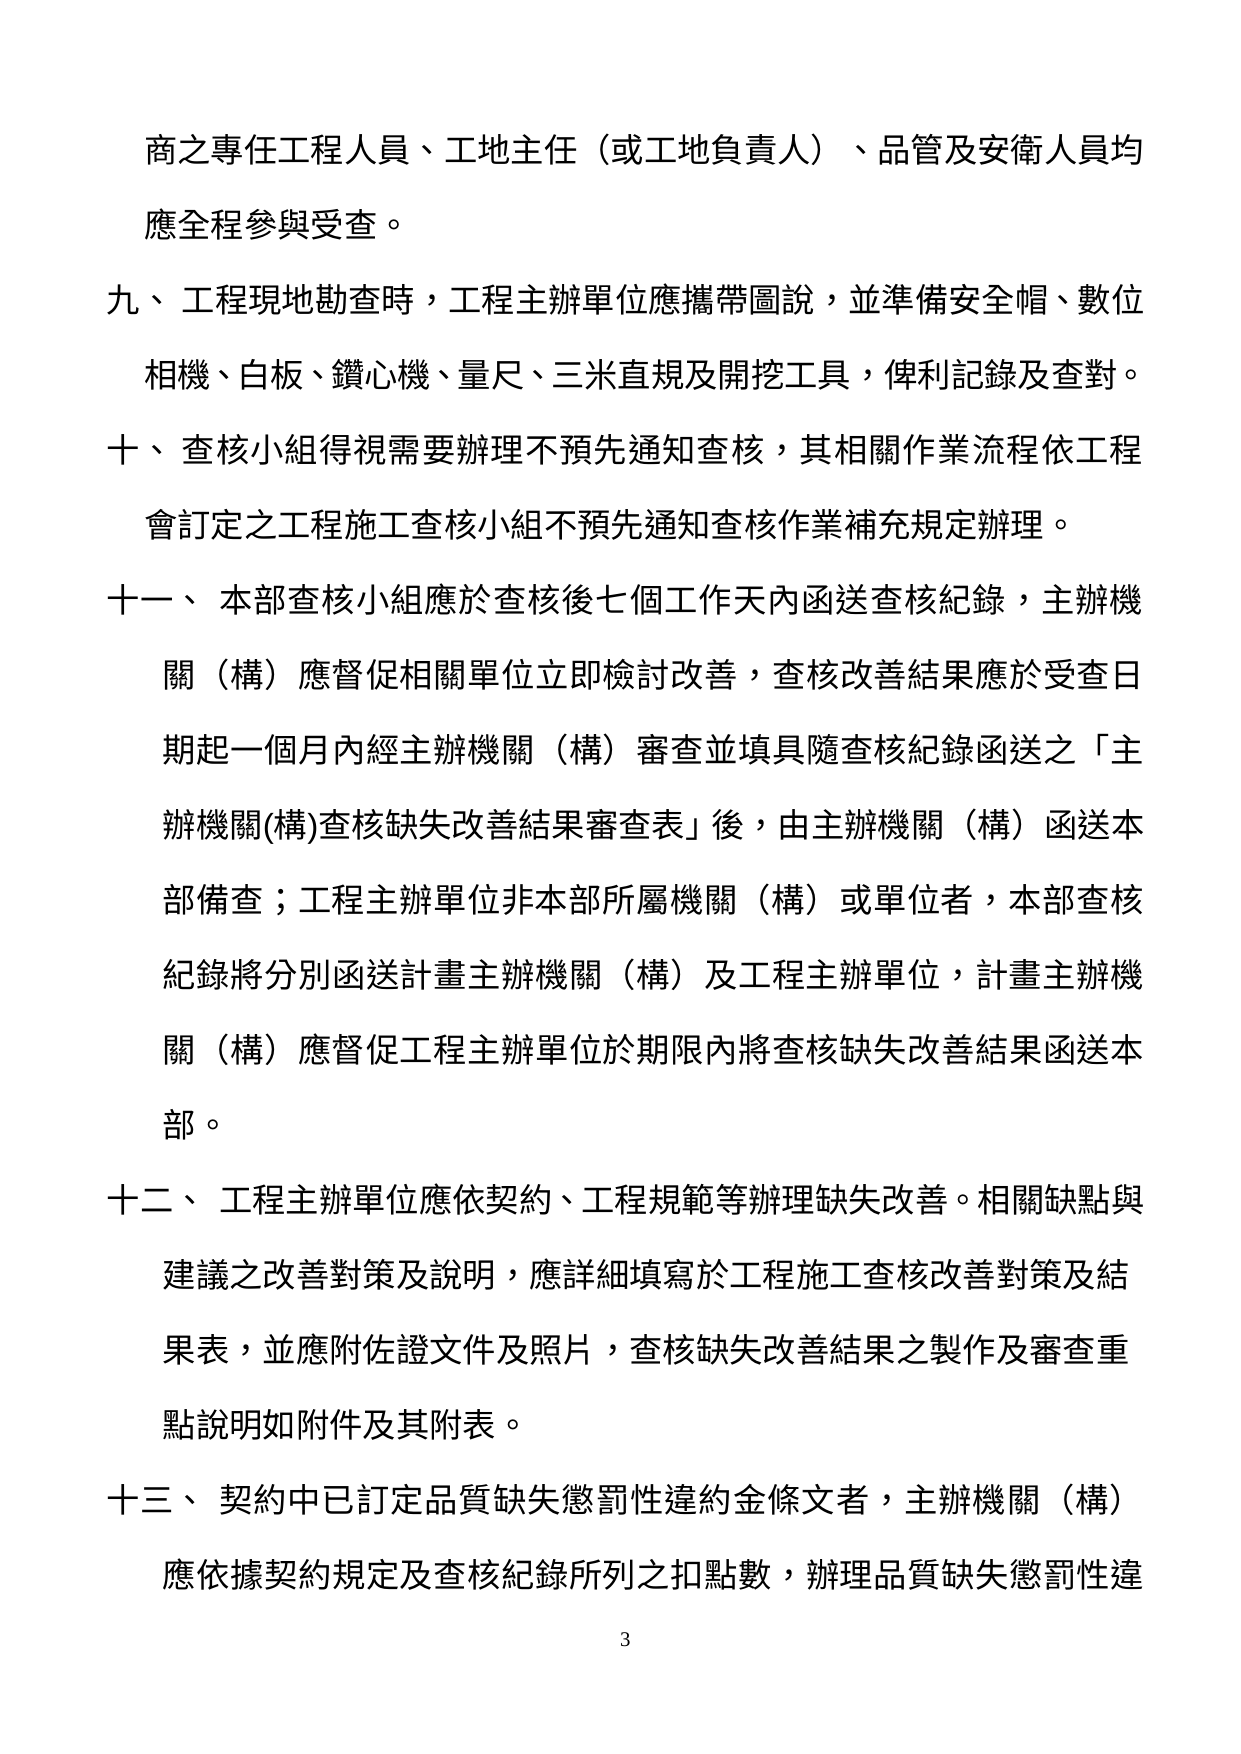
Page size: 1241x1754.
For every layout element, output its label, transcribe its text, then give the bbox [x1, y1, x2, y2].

list 查核小組得視需要辦理不預先通知查核，其相關作業流程依工程會訂定之工程施工查核小組不預先通知查核作業補充規定辦理。 [106, 411, 1144, 561]
list 契約中已訂定品質缺失懲罰性違約金條文者，主辦機關（構）應依據契約規定及查核紀錄所列之扣點數，辦理品質缺失懲罰性違 [106, 1461, 1144, 1611]
list 工程主辦單位應依契約、工程規範等辦理缺失改善。相關缺點與建議之改善對策及說明，應詳細填寫於工程施工查核改善對策及結果表，並應附佐證文件及照片，查核缺失改善結果之製作及審查重點說明如附件及其附表。 [106, 1161, 1144, 1461]
list 本部查核小組應於查核後七個工作天內函送查核紀錄，主辦機關（構）應督促相關單位立即檢討改善，查核改善結果應於受查日期起一個月內經主辦機關（構）審查並填具隨查核紀錄函送之「主辦機關(構)查核缺失改善結果審查表」後，由主辦機關（構）函送本部備查；工程主辦單位非本部所屬機關（構）或單位者，本部查核紀錄將分別函送計畫主辦機關（構）及工程主辦單位，計畫主辦機關（構）應督促工程主辦單位於期限內將查核缺失改善結果函送本部。 [106, 561, 1144, 1161]
list 工程現地勘查時，工程主辦單位應攜帶圖說，並準備安全帽、數位相機、白板、鑽心機、量尺、三米直規及開挖工具，俾利記錄及查對。 [106, 261, 1144, 411]
list 商之專任工程人員、工地主任（或工地負責人）、品管及安衛人員均應全程參與受查。 [106, 111, 1144, 261]
